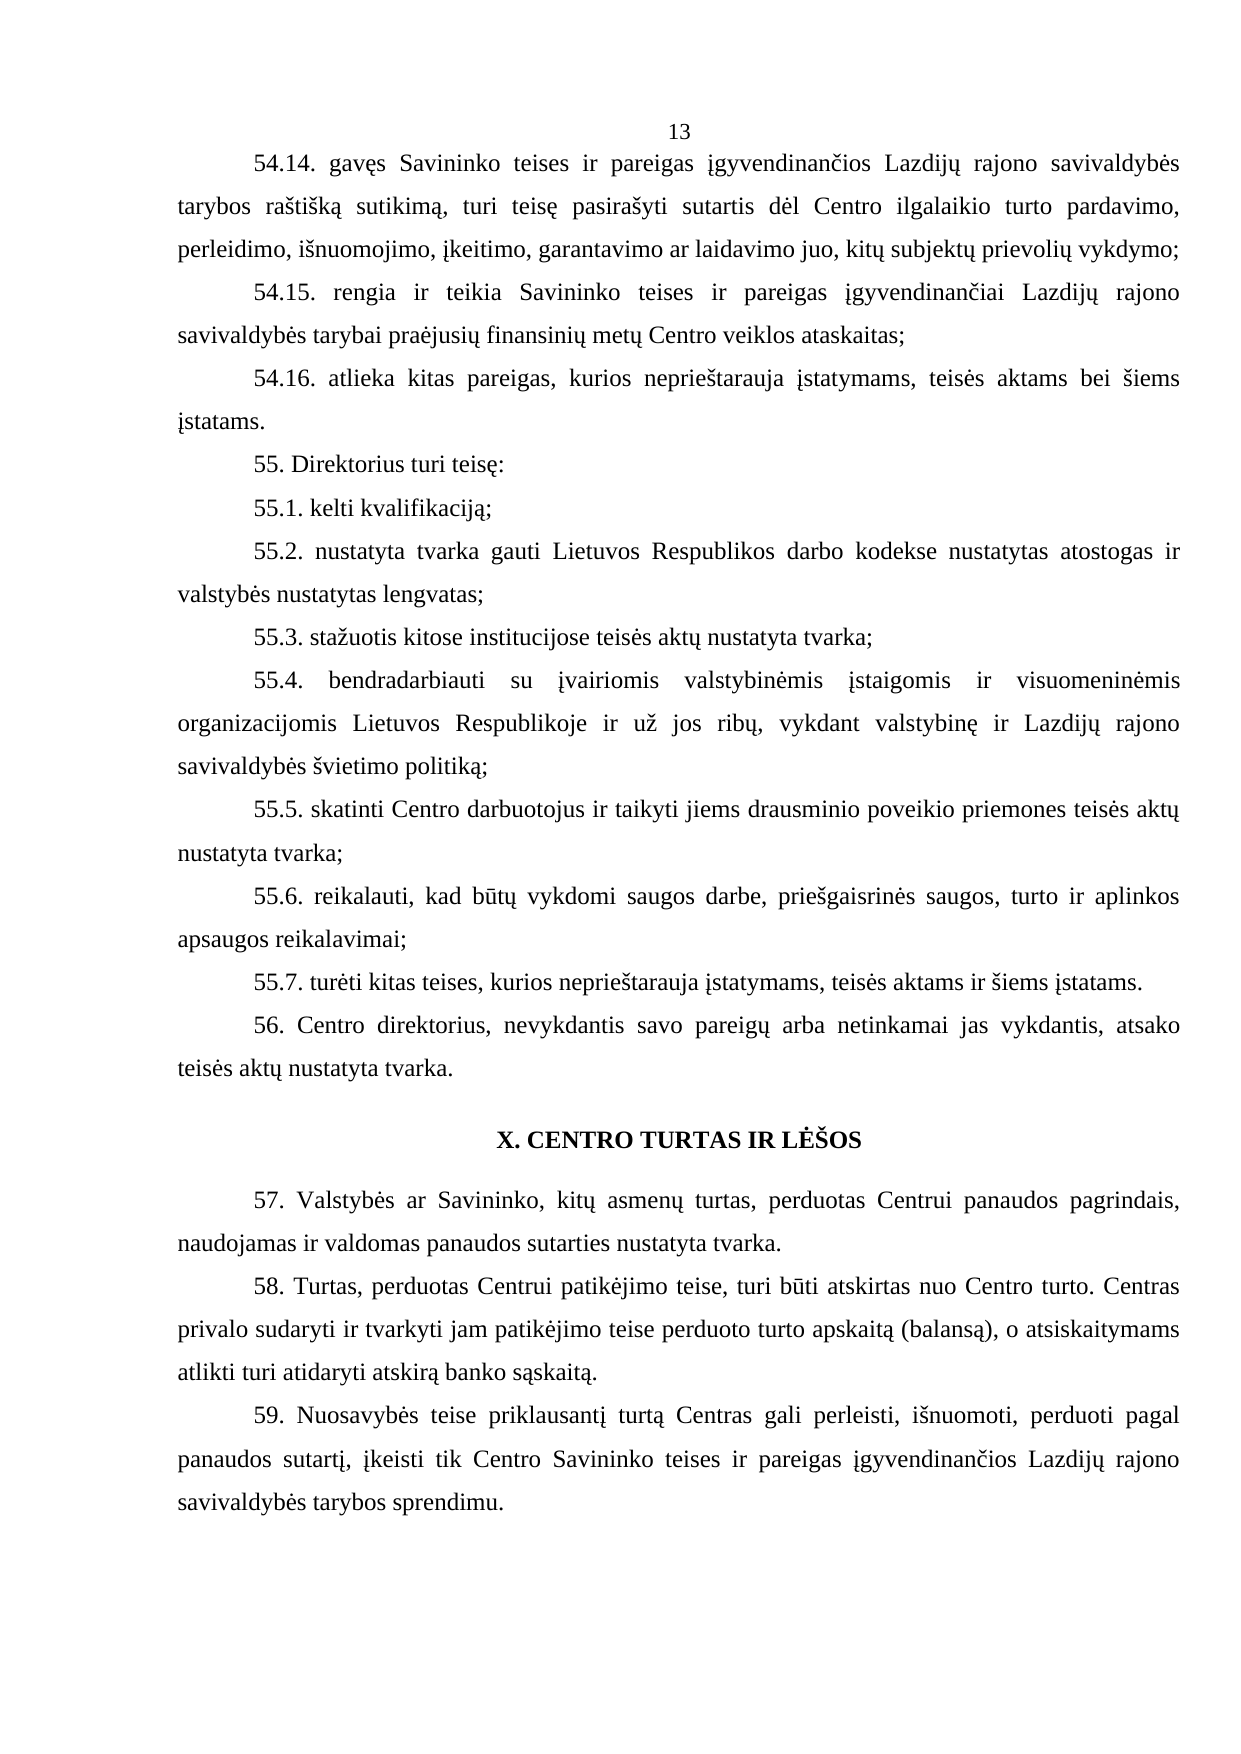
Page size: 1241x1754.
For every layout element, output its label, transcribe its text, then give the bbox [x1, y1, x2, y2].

text 55.1. kelti kvalifikaciją; [177, 493, 1181, 521]
text 57. Valstybės ar Savininko, kitų asmenų turtas, perduotas Centrui panaudos pagrindais, naudojamas ir valdomas panaudos sutarties nustatyta tvarka. [177, 1185, 1181, 1257]
text 58. Turtas, perduotas Centrui patikėjimo teise, turi būti atskirtas nuo Centro turto. Centras privalo sudaryti ir tvarkyti jam patikėjimo teise perduoto turto apskaitą (balansą), o atsiskaitymams atlikti turi atidaryti atskirą banko sąskaitą. [177, 1271, 1181, 1386]
text 55.7. turėti kitas teises, kurios neprieštarauja įstatymams, teisės aktams ir šiems įstatams. [177, 967, 1181, 996]
text X. CENTRO TURTAS IR LĖŠOS [177, 1125, 1181, 1154]
text 55.3. stažuotis kitose institucijose teisės aktų nustatyta tvarka; [177, 622, 1181, 651]
text 55.2. nustatyta tvarka gauti Lietuvos Respublikos darbo kodekse nustatytas atostogas ir valstybės nustatytas lengvatas; [177, 536, 1181, 608]
text 56. Centro direktorius, nevykdantis savo pareigų arba netinkamai jas vykdantis, atsako teisės aktų nustatyta tvarka. [177, 1010, 1181, 1082]
text 59. Nuosavybės teise priklausantį turtą Centras gali perleisti, išnuomoti, perduoti pagal panaudos sutartį, įkeisti tik Centro Savininko teises ir pareigas įgyvendinančios Lazdijų rajono savivaldybės tarybos sprendimu. [177, 1401, 1181, 1516]
text 55.6. reikalauti, kad būtų vykdomi saugos darbe, priešgaisrinės saugos, turto ir aplinkos apsaugos reikalavimai; [177, 881, 1181, 953]
text 55.4. bendradarbiauti su įvairiomis valstybinėmis įstaigomis ir visuomeninėmis organizacijomis Lietuvos Respublikoje ir už jos ribų, vykdant valstybinę ir Lazdijų rajono savivaldybės švietimo politiką; [177, 665, 1181, 780]
text 54.14. gavęs Savininko teises ir pareigas įgyvendinančios Lazdijų rajono savivaldybės tarybos raštišką sutikimą, turi teisę pasirašyti sutartis dėl Centro ilgalaikio turto pardavimo, perleidimo, išnuomojimo, įkeitimo, garantavimo ar laidavimo juo, kitų subjektų prievolių vykdymo; [177, 148, 1181, 263]
text 54.15. rengia ir teikia Savininko teises ir pareigas įgyvendinančiai Lazdijų rajono savivaldybės tarybai praėjusių finansinių metų Centro veiklos ataskaitas; [177, 277, 1181, 349]
text 55.5. skatinti Centro darbuotojus ir taikyti jiems drausminio poveikio priemones teisės aktų nustatyta tvarka; [177, 794, 1181, 866]
text 55. Direktorius turi teisę: [177, 449, 1181, 478]
text 54.16. atlieka kitas pareigas, kurios neprieštarauja įstatymams, teisės aktams bei šiems įstatams. [177, 363, 1181, 435]
